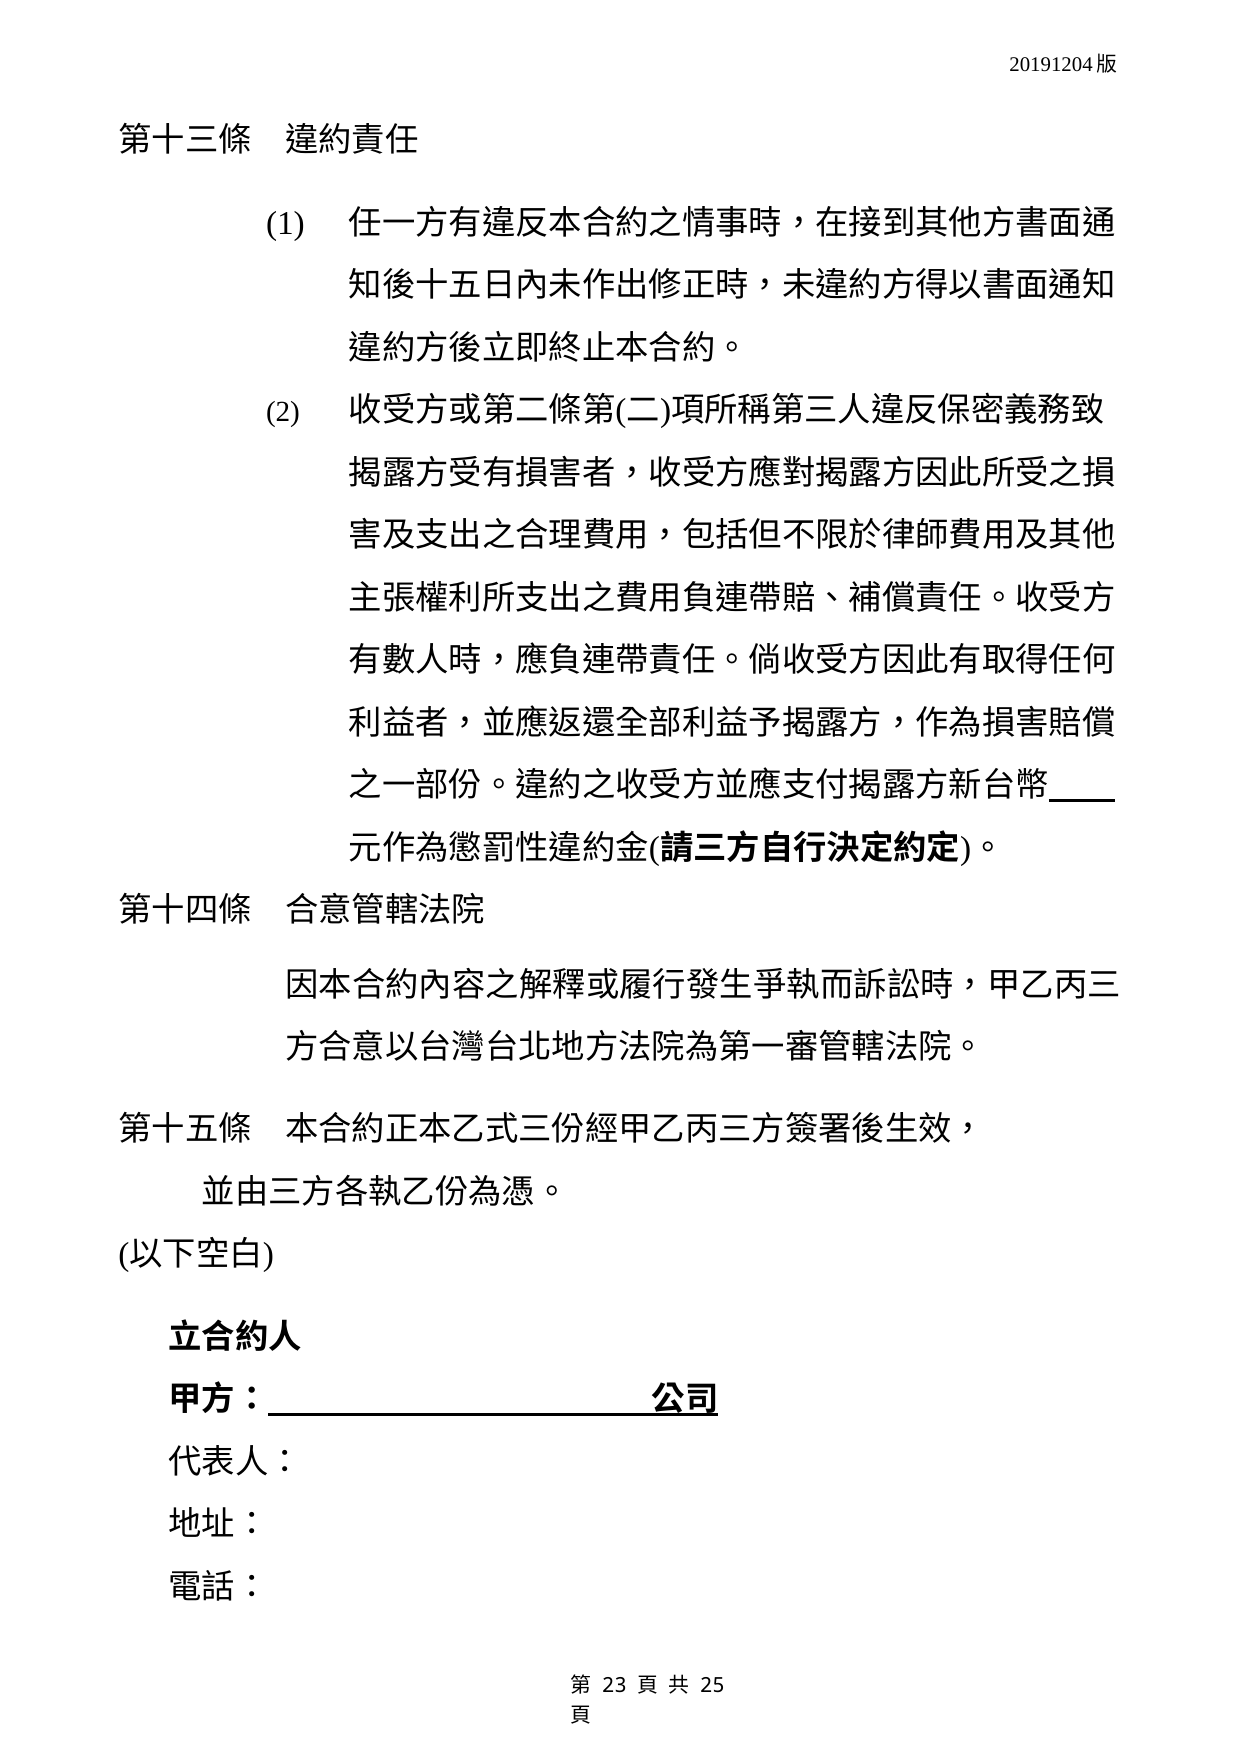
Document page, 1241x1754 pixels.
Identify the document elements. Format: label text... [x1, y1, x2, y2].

text 第十四條 合意管轄法院 [118, 866, 1122, 928]
text 地址： [168, 1479, 1122, 1542]
text (以下空白) [118, 1210, 1122, 1272]
text 因本合約內容之解釋或履行發生爭執而訴訟時，甲乙丙三方合意以台灣台北地方法院為第一審管轄法院。 [285, 940, 1122, 1065]
text 並由三方各執乙份為憑。 [118, 1147, 1122, 1210]
text 第十三條 違約責任 [118, 96, 1122, 158]
text 立合約人 [168, 1292, 1122, 1354]
list 收受方或第二條第(二)項所稱第三人違反保密義務致揭露方受有損害者，收受方應對揭露方因此所受之損害及支出之合理費用，包括但不限於律師費用及其他主張權利所支出之費用負連帶賠、補償責任。收受方有數人時，應負連帶責任。倘收受方因此有取得任何利益者，並應返還全部利益予揭露方，作為損害賠償之一部份。違約之收受方並應支付揭露方新台幣 元作為懲罰性違約金(請三方自行決定約定)。 [266, 366, 1122, 866]
text 甲方： 公司 [168, 1354, 1122, 1417]
text 第十五條 本合約正本乙式三份經甲乙丙三方簽署後生效， [118, 1085, 1122, 1147]
text 代表人： [168, 1417, 1122, 1479]
list 任一方有違反本合約之情事時，在接到其他方書面通知後十五日內未作出修正時，未違約方得以書面通知違約方後立即終止本合約。 [266, 178, 1122, 366]
text 電話： [168, 1542, 1122, 1604]
